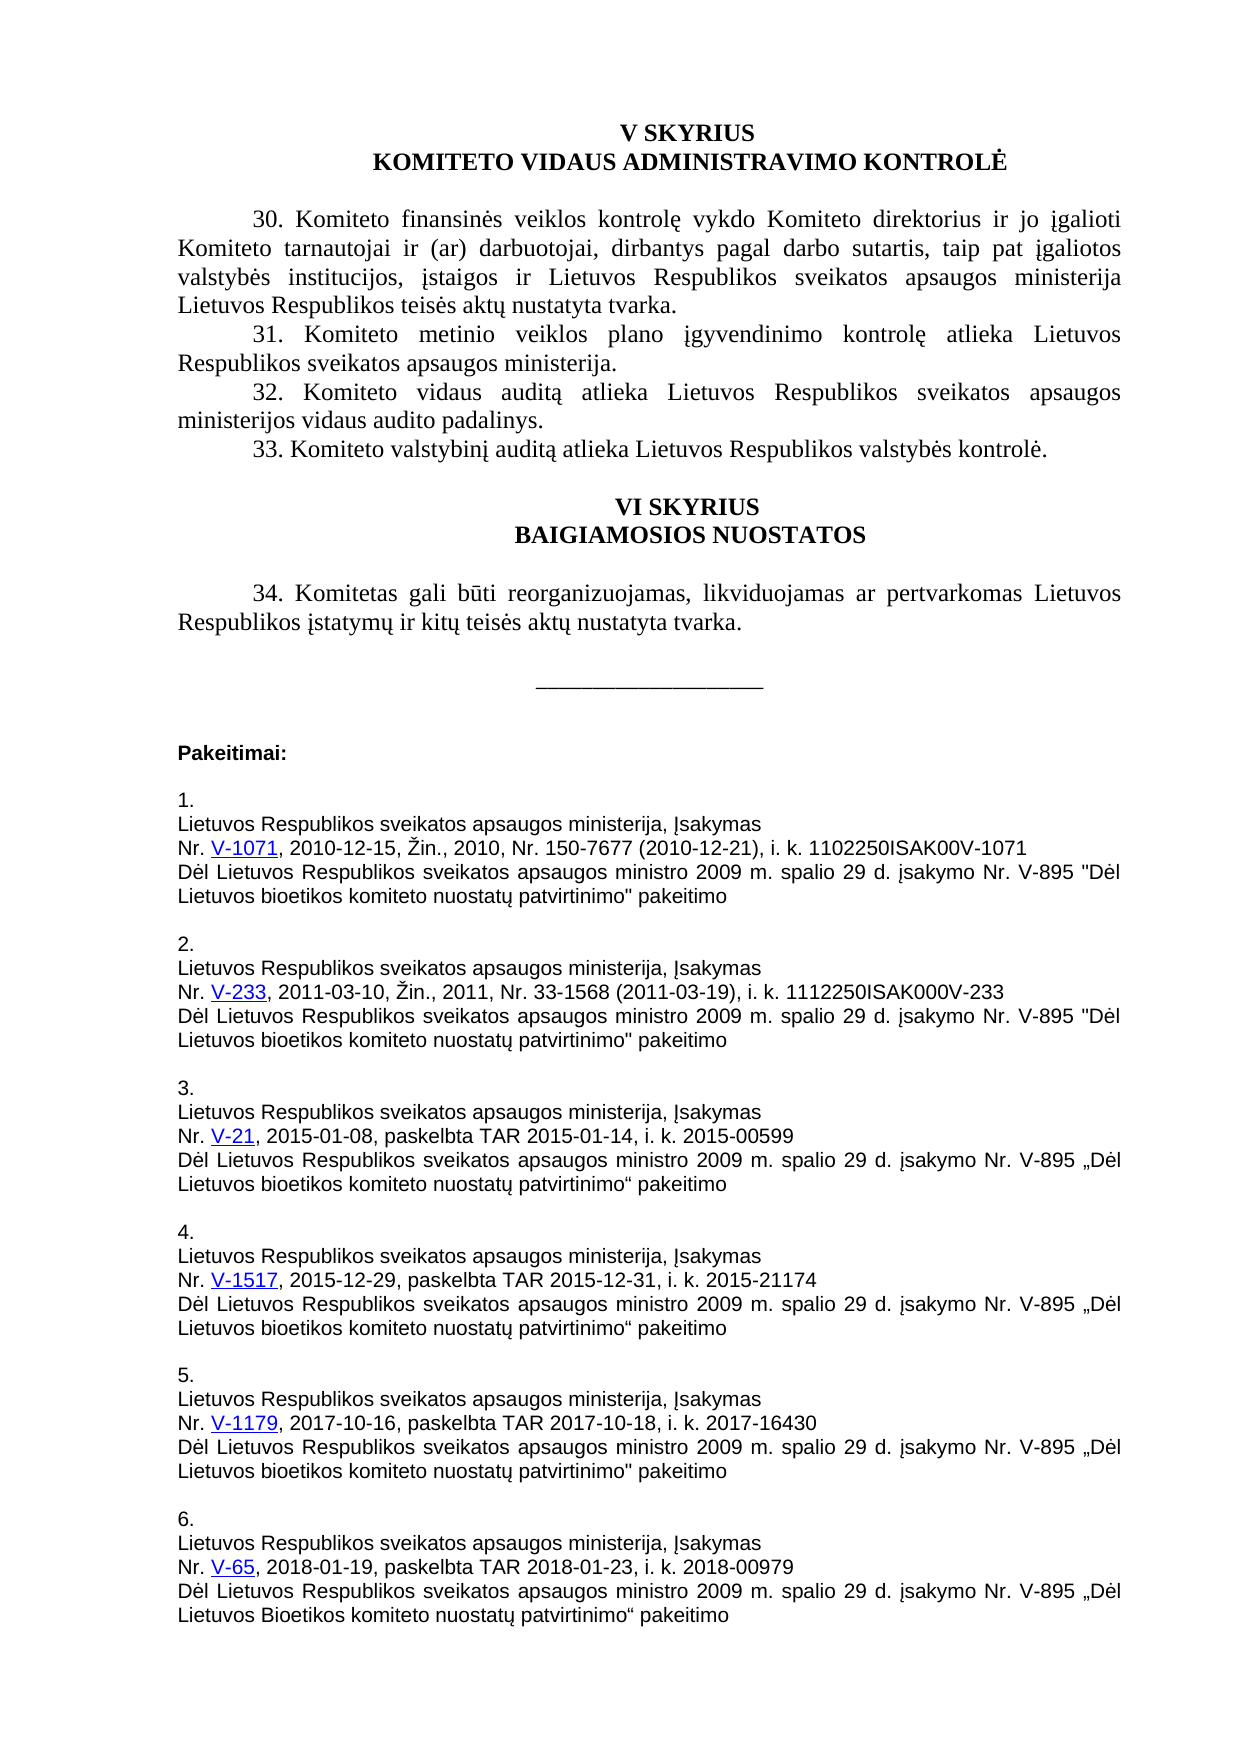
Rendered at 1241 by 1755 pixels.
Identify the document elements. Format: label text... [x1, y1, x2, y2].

text V skyrius [177, 118, 1122, 147]
text 2. [177, 932, 1122, 956]
text KOMITETO VIDAUS ADMINISTRAVIMO KONTROLĖ [177, 147, 1122, 176]
text Lietuvos Respublikos sveikatos apsaugos ministerija, Įsakymas [177, 1531, 1122, 1555]
text 31. Komiteto metinio veiklos plano įgyvendinimo kontrolę atlieka Lietuvos Respublikos sveikatos apsaugos ministerija. [177, 319, 1122, 377]
text Lietuvos Respublikos sveikatos apsaugos ministerija, Įsakymas [177, 1100, 1122, 1124]
text 32. Komiteto vidaus auditą atlieka Lietuvos Respublikos sveikatos apsaugos ministerijos vidaus audito padalinys. [177, 377, 1122, 434]
text Lietuvos Respublikos sveikatos apsaugos ministerija, Įsakymas [177, 1387, 1122, 1411]
text Nr. V-65, 2018-01-19, paskelbta TAR 2018-01-23, i. k. 2018-00979 [177, 1555, 1122, 1579]
text VI skyrius [177, 492, 1122, 521]
text 1. [177, 788, 1122, 812]
text Nr. V-1517, 2015-12-29, paskelbta TAR 2015-12-31, i. k. 2015-21174 [177, 1267, 1122, 1291]
text 33. Komiteto valstybinį auditą atlieka Lietuvos Respublikos valstybės kontrolė. [177, 434, 1122, 463]
text Dėl Lietuvos Respublikos sveikatos apsaugos ministro 2009 m. spalio 29 d. įsakymo Nr. V-895 „Dėl Lietuvos bioetikos komiteto nuostatų patvirtinimo" pakeitimo [177, 1435, 1122, 1483]
text 5. [177, 1363, 1122, 1387]
text Dėl Lietuvos Respublikos sveikatos apsaugos ministro 2009 m. spalio 29 d. įsakymo Nr. V-895 "Dėl Lietuvos bioetikos komiteto nuostatų patvirtinimo" pakeitimo [177, 860, 1122, 908]
text 34. Komitetas gali būti reorganizuojamas, likviduojamas ar pertvarkomas Lietuvos Respublikos įstatymų ir kitų teisės aktų nustatyta tvarka. [177, 578, 1122, 636]
text 4. [177, 1219, 1122, 1243]
text Dėl Lietuvos Respublikos sveikatos apsaugos ministro 2009 m. spalio 29 d. įsakymo Nr. V-895 „Dėl Lietuvos Bioetikos komiteto nuostatų patvirtinimo“ pakeitimo [177, 1579, 1122, 1627]
text Nr. V-1179, 2017-10-16, paskelbta TAR 2017-10-18, i. k. 2017-16430 [177, 1411, 1122, 1435]
text Dėl Lietuvos Respublikos sveikatos apsaugos ministro 2009 m. spalio 29 d. įsakymo Nr. V-895 „Dėl Lietuvos bioetikos komiteto nuostatų patvirtinimo“ pakeitimo [177, 1291, 1122, 1339]
text Lietuvos Respublikos sveikatos apsaugos ministerija, Įsakymas [177, 956, 1122, 980]
text 3. [177, 1076, 1122, 1100]
text BAIGIAMOSIOS NUOSTATOS [177, 521, 1122, 549]
text Pakeitimai: [177, 740, 1122, 764]
text Dėl Lietuvos Respublikos sveikatos apsaugos ministro 2009 m. spalio 29 d. įsakymo Nr. V-895 "Dėl Lietuvos bioetikos komiteto nuostatų patvirtinimo" pakeitimo [177, 1004, 1122, 1052]
text Nr. V-233, 2011-03-10, Žin., 2011, Nr. 33-1568 (2011-03-19), i. k. 1112250ISAK000V-233 [177, 980, 1122, 1004]
text Nr. V-1071, 2010-12-15, Žin., 2010, Nr. 150-7677 (2010-12-21), i. k. 1102250ISAK00V-1071 [177, 836, 1122, 860]
text 6. [177, 1507, 1122, 1531]
text Dėl Lietuvos Respublikos sveikatos apsaugos ministro 2009 m. spalio 29 d. įsakymo Nr. V-895 „Dėl Lietuvos bioetikos komiteto nuostatų patvirtinimo“ pakeitimo [177, 1148, 1122, 1196]
text ____________________ [177, 664, 1122, 692]
text Lietuvos Respublikos sveikatos apsaugos ministerija, Įsakymas [177, 1243, 1122, 1267]
text Lietuvos Respublikos sveikatos apsaugos ministerija, Įsakymas [177, 812, 1122, 836]
text Nr. V-21, 2015-01-08, paskelbta TAR 2015-01-14, i. k. 2015-00599 [177, 1124, 1122, 1148]
text 30. Komiteto finansinės veiklos kontrolę vykdo Komiteto direktorius ir jo įgalioti Komiteto tarnautojai ir (ar) darbuotojai, dirbantys pagal darbo sutartis, taip pat įgaliotos valstybės institucijos, įstaigos ir Lietuvos Respublikos sveikatos apsaugos ministerija Lietuvos Respublikos teisės aktų nustatyta tvarka. [177, 204, 1122, 319]
